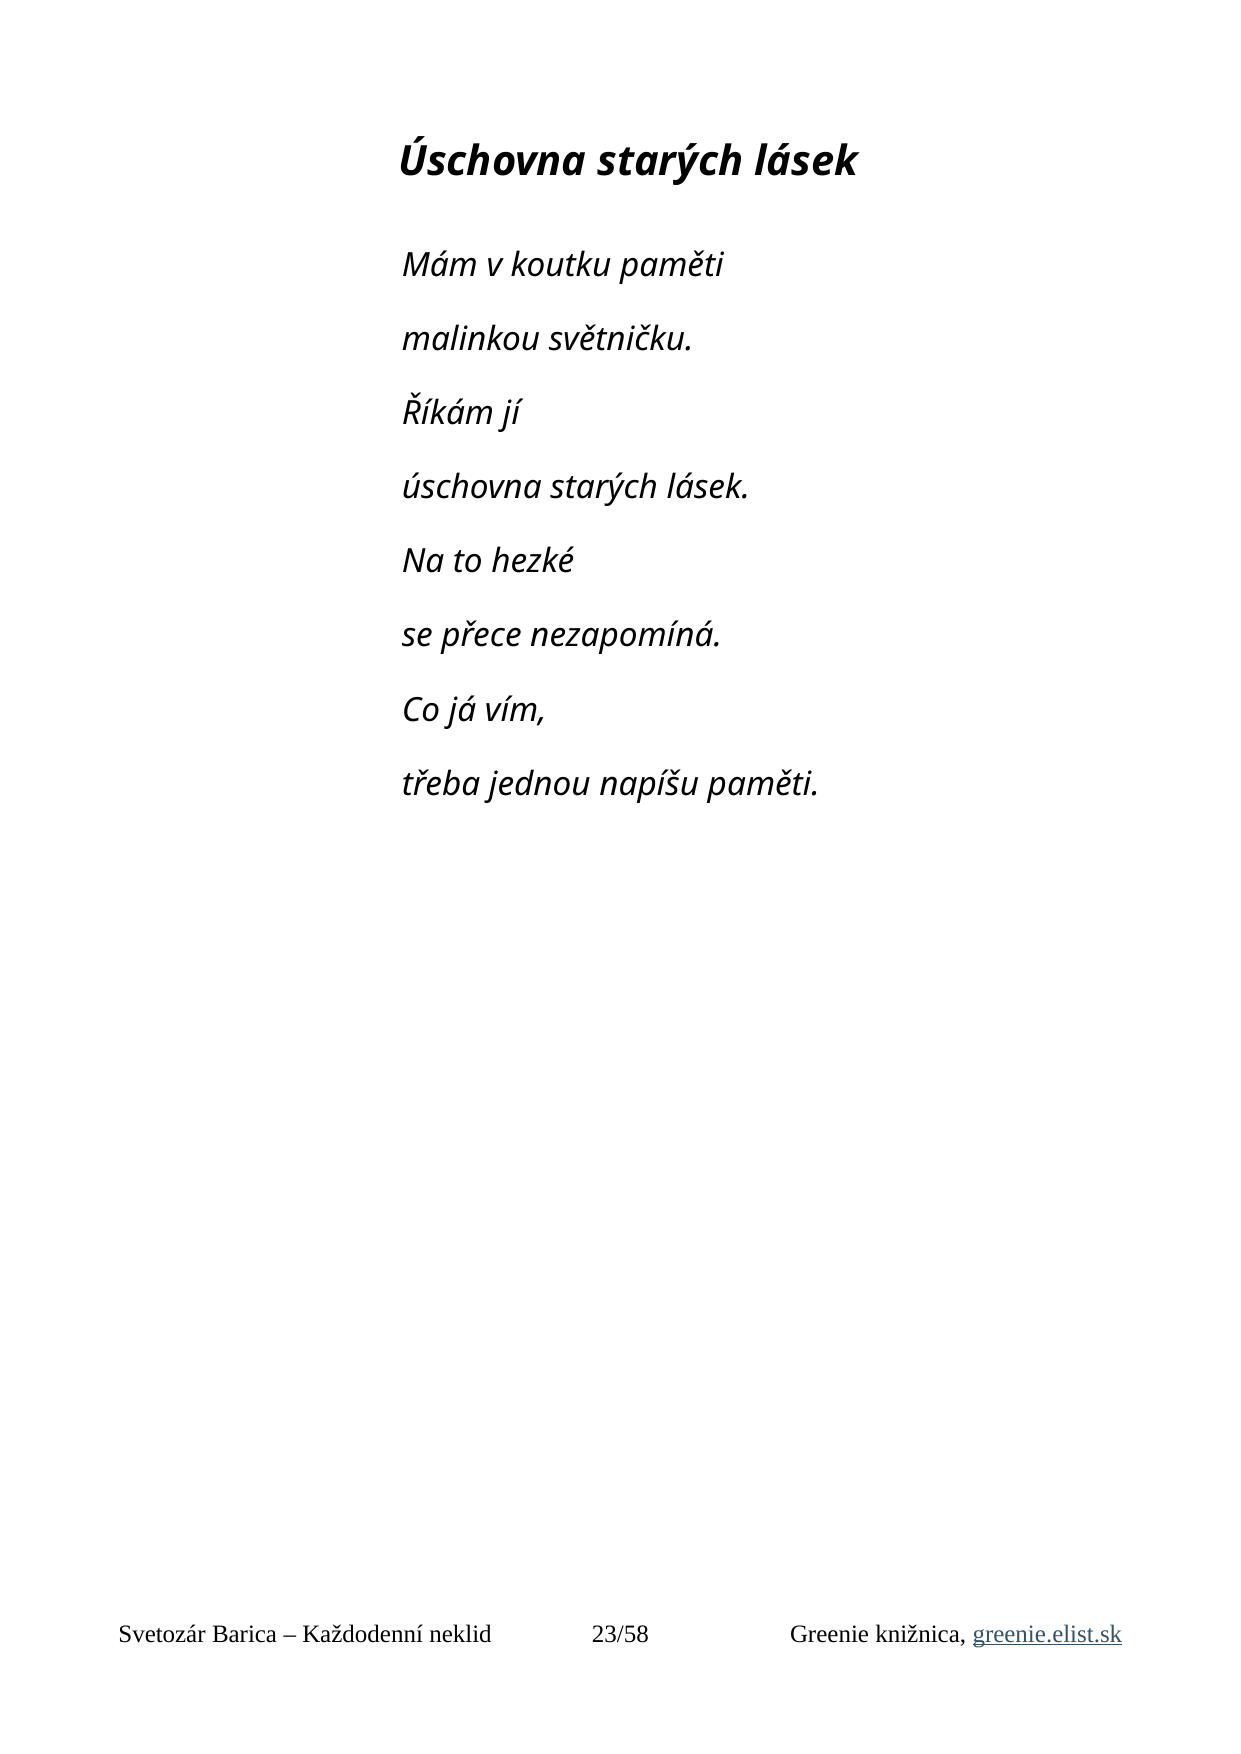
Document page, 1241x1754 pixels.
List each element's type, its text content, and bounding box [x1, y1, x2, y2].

subtitle Úschovna starých lásek [398, 131, 1134, 188]
text Mám v koutku paměti [402, 241, 1134, 286]
text se přece nezapomíná. [402, 611, 1134, 657]
text třeba jednou napíšu paměti. [402, 759, 1134, 805]
text Na to hezké [402, 537, 1134, 583]
text úschovna starých lásek. [402, 463, 1134, 508]
text Říkám jí [402, 389, 1134, 434]
text Co já vím, [402, 685, 1134, 731]
text malinkou světničku. [402, 315, 1134, 360]
